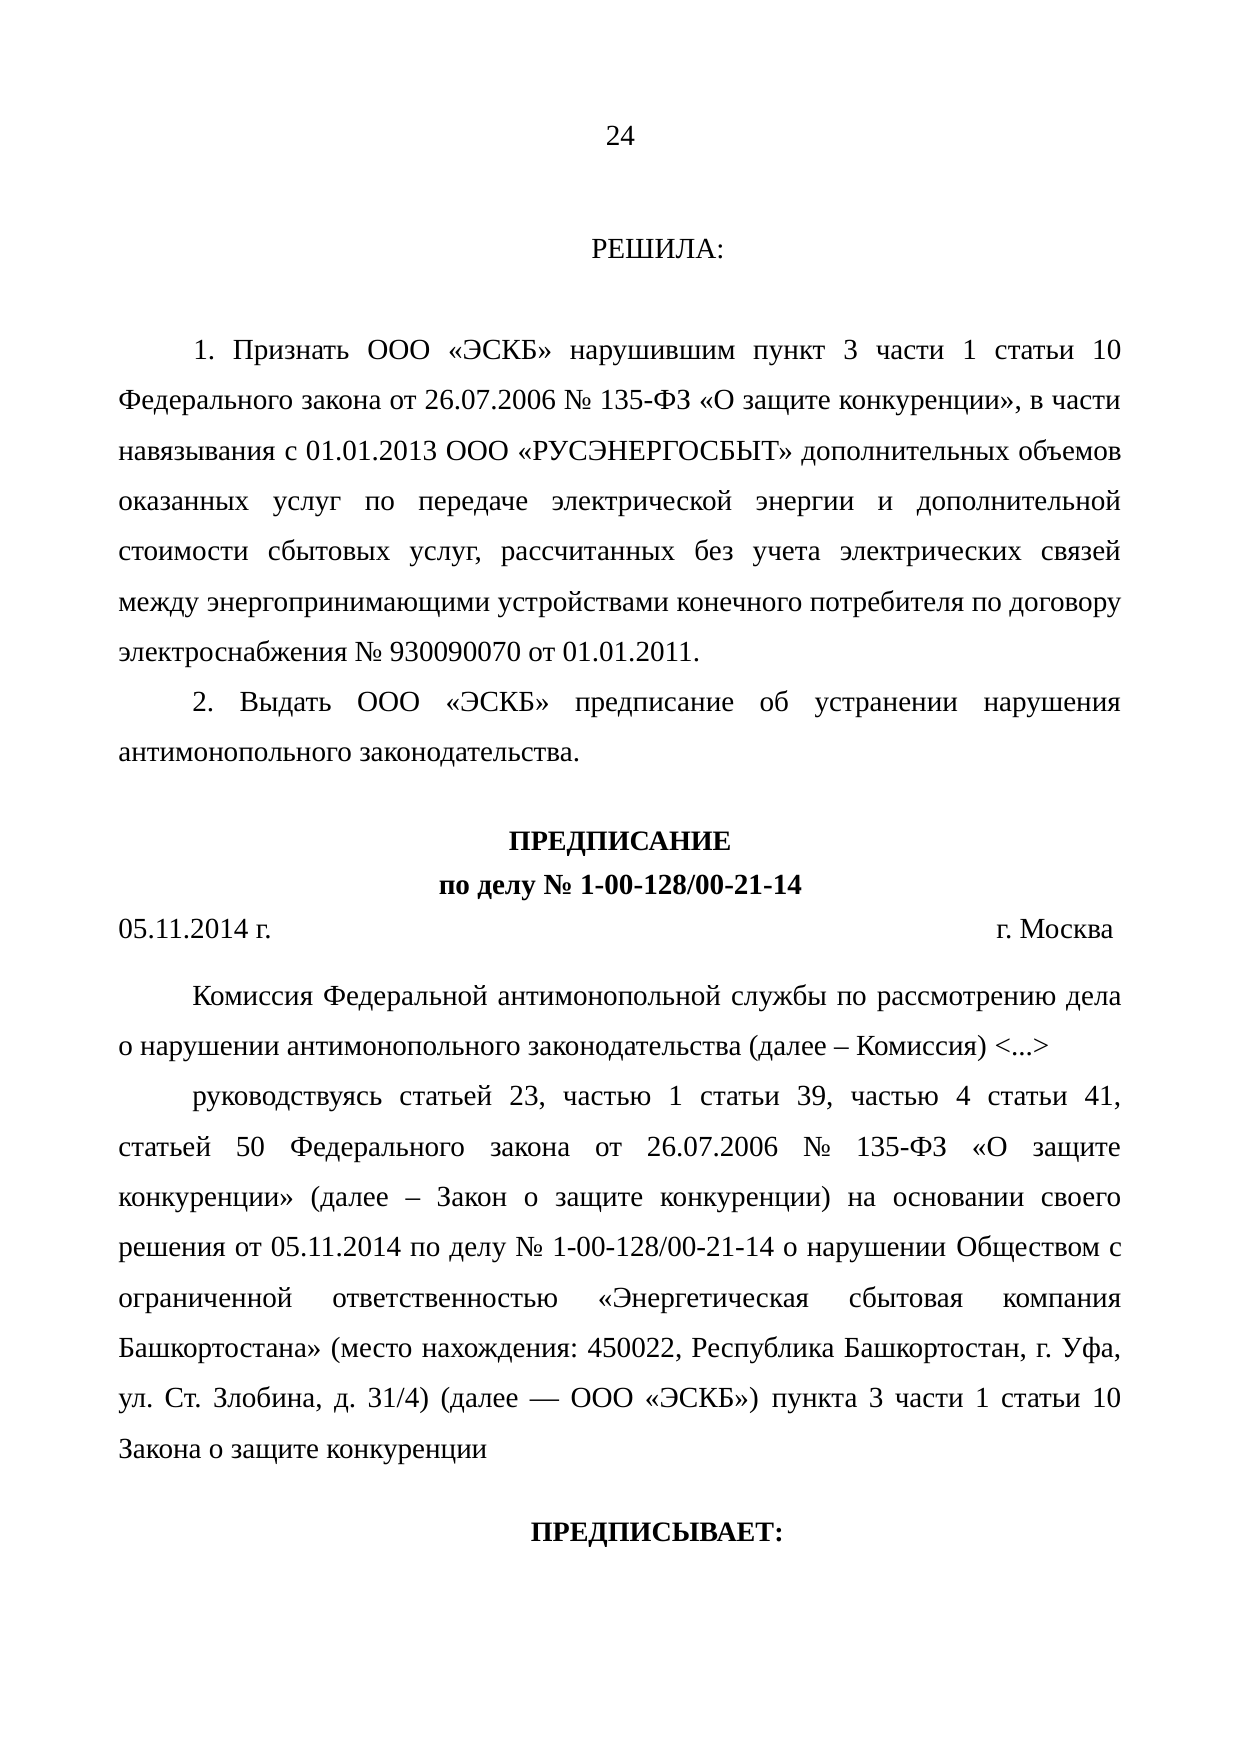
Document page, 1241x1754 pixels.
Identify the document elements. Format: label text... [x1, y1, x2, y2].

text ПРЕДПИСАНИЕ [118, 824, 1122, 856]
text руководствуясь статьей 23, частью 1 статьи 39, частью 4 статьи 41, статьей 50 Федерального закона от 26.07.2006 № 135-ФЗ «О защите конкуренции» (далее – Закон о защите конкуренции) на основании своего решения от 05.11.2014 по делу № 1-00-128/00-21-14 о нарушении Обществом с ограниченной ответственностью «Энергетическая сбытовая компания Башкортостана» (место нахождения: 450022, Республика Башкортостан, г. Уфа, ул. Ст. Злобина, д. 31/4) (далее — ООО «ЭСКБ») пункта 3 части 1 статьи 10 Закона о защите конкуренции [118, 1078, 1122, 1464]
text 05.11.2014 г. г. Москва [118, 911, 1122, 944]
text 2. Выдать ООО «ЭСКБ» предписание об устранении нарушения антимонопольного законодательства. [118, 684, 1122, 768]
text по делу № 1-00-128/00-21-14 [118, 867, 1122, 900]
text 1. Признать ООО «ЭСКБ» нарушившим пункт 3 части 1 статьи 10 Федерального закона от 26.07.2006 № 135-ФЗ «О защите конкуренции», в части навязывания с 01.01.2013 ООО «РУСЭНЕРГОСБЫТ» дополнительных объемов оказанных услуг по передаче электрической энергии и дополнительной стоимости сбытовых услуг, рассчитанных без учета электрических связей между энергопринимающими устройствами конечного потребителя по договору электроснабжения № 930090070 от 01.01.2011. [118, 332, 1122, 667]
text РЕШИЛА: [118, 231, 1122, 265]
text Комиссия Федеральной антимонопольной службы по рассмотрению дела о нарушении антимонопольного законодательства (далее – Комиссия) <...> [118, 978, 1122, 1062]
text ПРЕДПИСЫВАЕТ: [118, 1514, 1122, 1547]
